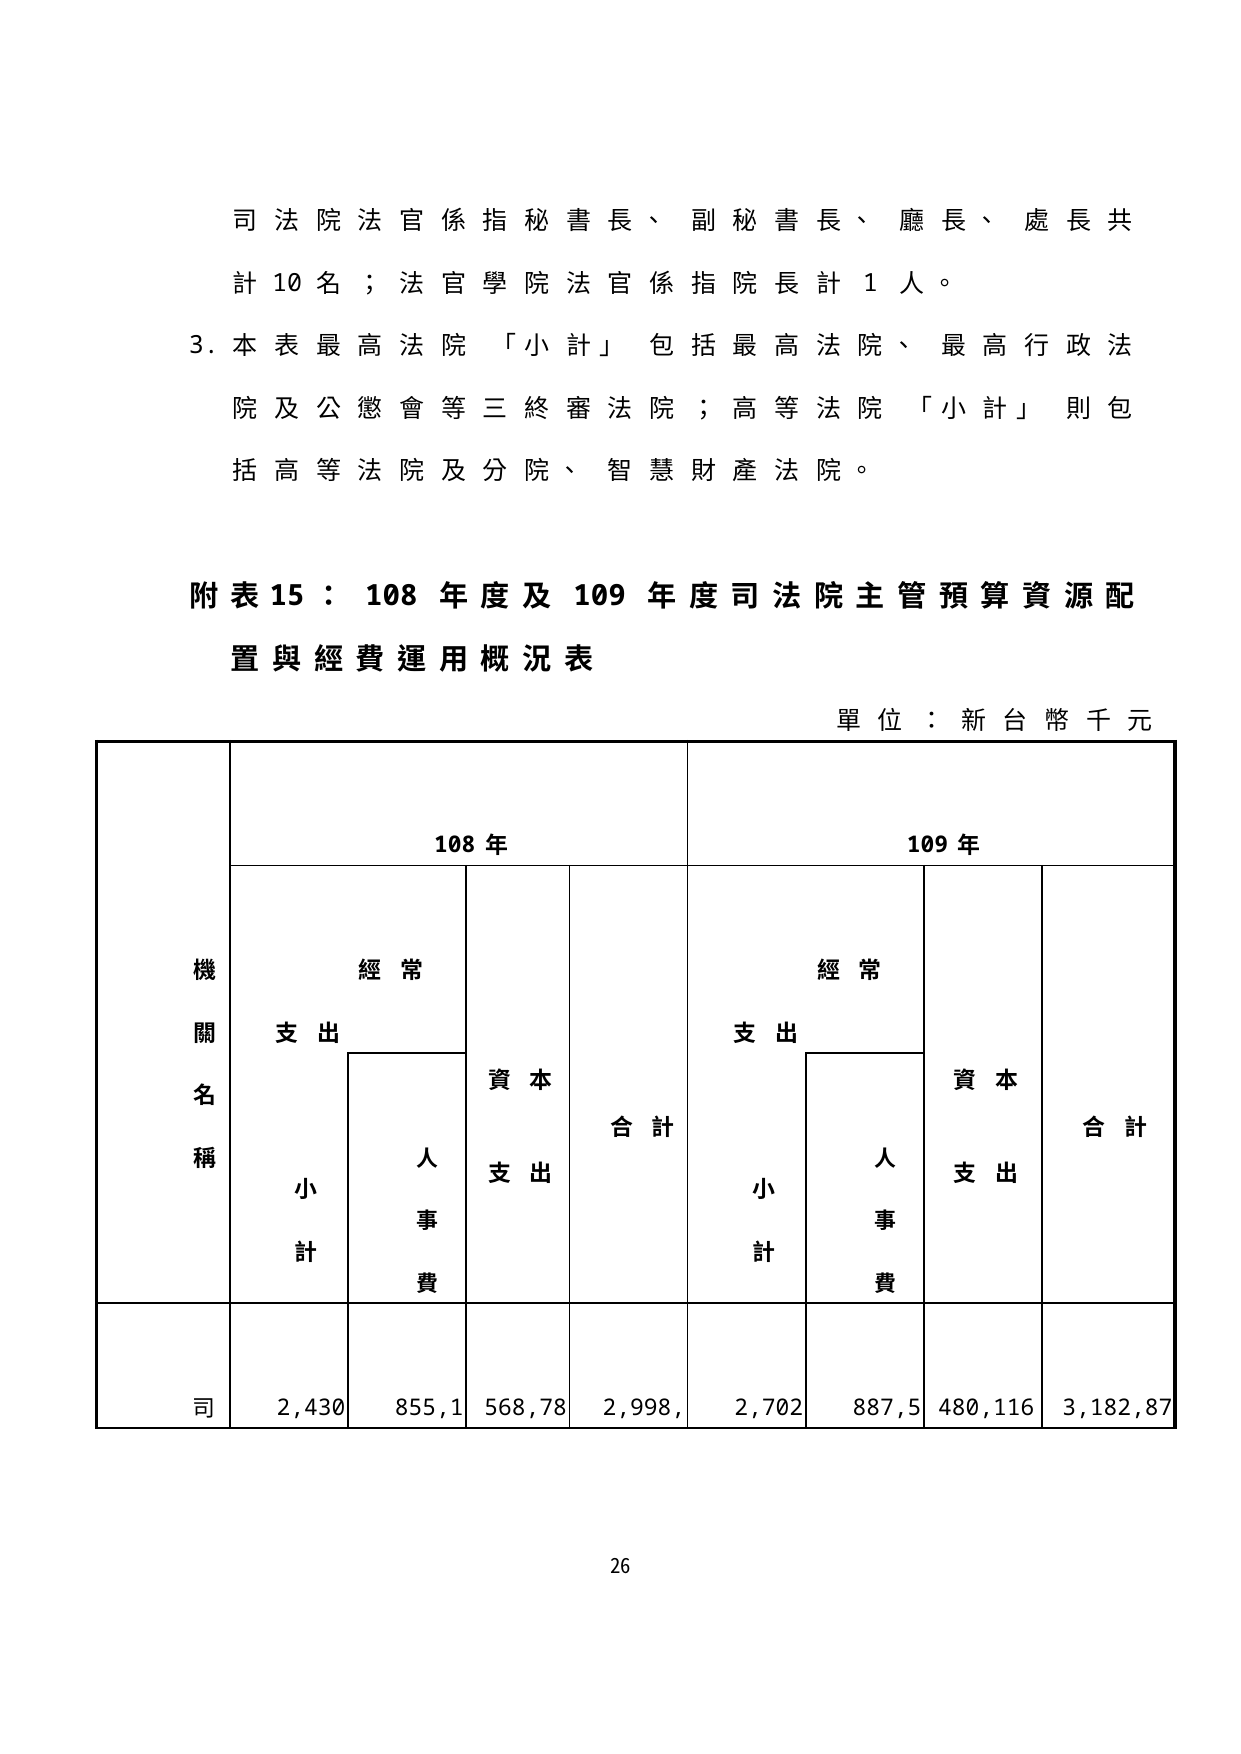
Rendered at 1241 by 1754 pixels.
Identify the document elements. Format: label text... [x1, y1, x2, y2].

text 附表15：108年度及109年度司法院主管預算資源配置與經費運用概況表 [94, 552, 1161, 677]
table_header 機關名稱 [98, 743, 229, 1302]
table_cell 855,1 [349, 1304, 465, 1427]
table_header 109年 [688, 743, 1173, 865]
table_cell 2,430 [231, 1304, 347, 1427]
text 單位：新台幣千元 [94, 677, 1161, 740]
table_cell 合計 [1043, 866, 1173, 1302]
table_cell 小計 [231, 1052, 347, 1302]
table_cell 2,702 [688, 1304, 805, 1427]
table_cell 司 [98, 1304, 229, 1427]
table_cell 經常支出 [688, 866, 923, 1052]
table_cell 經常支出 [231, 866, 465, 1052]
table_cell 2,998, [570, 1304, 687, 1427]
text 3.本表最高法院「小計」包括最高法院、最高行政法院及公懲會等三終審法院；高等法院「小計」則包括高等法院及分院、智慧財產法院。 [168, 302, 1161, 490]
table_cell 資本 支出 [925, 866, 1041, 1302]
table_cell 3,182,87 [1043, 1304, 1173, 1427]
table_cell 887,5 [807, 1304, 923, 1427]
table_cell 人事費 [807, 1054, 923, 1302]
table_cell 568,78 [467, 1304, 569, 1427]
table_cell 480,116 [925, 1304, 1041, 1427]
table_cell 小計 [688, 1052, 805, 1302]
table_header 108年 [231, 743, 687, 865]
text 2.本表職員不包括約聘僱人員、法警、技工、工友、駕駛、駐衛警(本院)。法官係指院長(委員長)、庭長(委員)、法官等，不含優遇人員及大法官；司法院法官係指秘書長、副秘書長、廳長、處長共計10名；法官學院法官係指院長計1人。 [168, 177, 1161, 302]
table_cell 資本 支出 [467, 866, 569, 1302]
table_cell 人事費 [349, 1054, 465, 1302]
table_cell 合計 [570, 866, 687, 1302]
